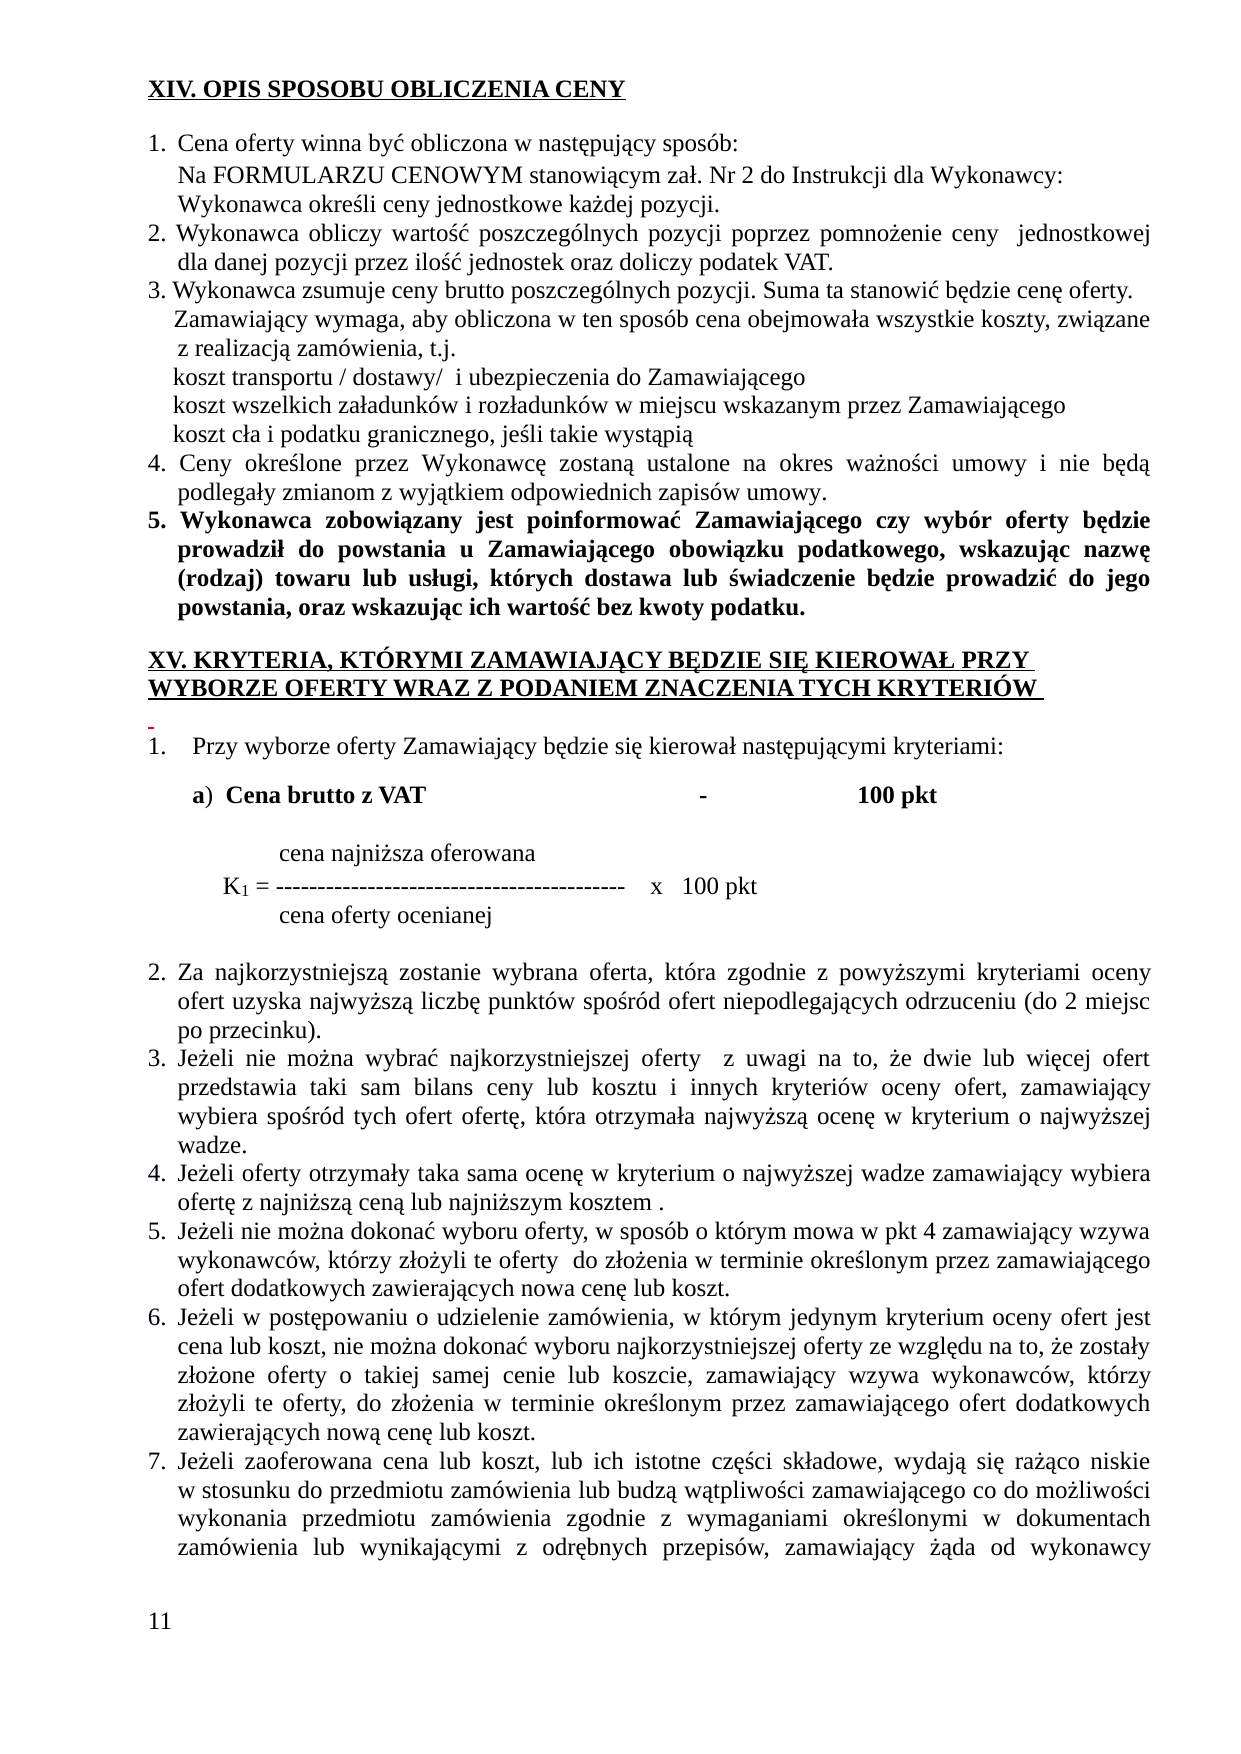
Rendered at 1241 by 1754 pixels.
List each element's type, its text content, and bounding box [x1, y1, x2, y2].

text a) Cena brutto z VAT - 100 pkt [192, 781, 1226, 809]
text XV. KRYTERIA, KTÓRYMI ZAMAWIAJĄCY BĘDZIE SIĘ KIEROWAŁ PRZY WYBORZE OFERTY WRAZ Z PODANIEM ZNACZENIA TYCH KRYTERIÓW [148, 645, 1152, 702]
list Jeżeli zaoferowana cena lub koszt, lub ich istotne części składowe, wydają się rażąco niskie w stosunku do przedmiotu zamówienia lub budzą wątpliwości zamawiającego co do możliwości wykonania przedmiotu zamówienia zgodnie z wymaganiami określonymi w dokumentach zamówienia lub wynikającymi z odrębnych przepisów, zamawiający żąda od wykonawcy [148, 1446, 1152, 1561]
text 4. Ceny określone przez Wykonawcę zostaną ustalone na okres ważności umowy i nie będą podlegały zmianom z wyjątkiem odpowiednich zapisów umowy. [148, 448, 1152, 506]
text cena oferty ocenianej [148, 900, 1152, 928]
list Przy wyborze oferty Zamawiający będzie się kierował następującymi kryteriami: [148, 731, 1226, 760]
list Jeżeli oferty otrzymały taka sama ocenę w kryterium o najwyższej wadze zamawiający wybiera ofertę z najniższą ceną lub najniższym kosztem . [148, 1158, 1152, 1216]
text Wykonawca określi ceny jednostkowe każdej pozycji. [177, 189, 1152, 218]
text koszt transportu / dostawy/ i ubezpieczenia do Zamawiającego [148, 362, 1152, 391]
text 5. Wykonawca zobowiązany jest poinformować Zamawiającego czy wybór oferty będzie prowadził do powstania u Zamawiającego obowiązku podatkowego, wskazując nazwę (rodzaj) towaru lub usługi, których dostawa lub świadczenie będzie prowadzić do jego powstania, oraz wskazując ich wartość bez kwoty podatku. [148, 506, 1152, 621]
text K1 = ------------------------------------------ x 100 pkt [148, 871, 1152, 900]
list Jeżeli w postępowaniu o udzielenie zamówienia, w którym jedynym kryterium oceny ofert jest cena lub koszt, nie można dokonać wyboru najkorzystniejszej oferty ze względu na to, że zostały złożone oferty o takiej samej cenie lub koszcie, zamawiający wzywa wykonawców, którzy złożyli te oferty, do złożenia w terminie określonym przez zamawiającego ofert dodatkowych zawierających nową cenę lub koszt. [148, 1302, 1152, 1446]
text koszt cła i podatku granicznego, jeśli takie wystąpią [148, 419, 1152, 448]
text cena najniższa oferowana [148, 838, 1152, 867]
list Jeżeli nie można wybrać najkorzystniejszej oferty z uwagi na to, że dwie lub więcej ofert przedstawia taki sam bilans ceny lub kosztu i innych kryteriów oceny ofert, zamawiający wybiera spośród tych ofert ofertę, która otrzymała najwyższą ocenę w kryterium o najwyższej wadze. [148, 1043, 1152, 1158]
text Na FORMULARZU CENOWYM stanowiącym zał. Nr 2 do Instrukcji dla Wykonawcy: [177, 161, 1152, 189]
text 3. Wykonawca zsumuje ceny brutto poszczególnych pozycji. Suma ta stanowić będzie cenę oferty. [148, 276, 1152, 304]
list Cena oferty winna być obliczona w następujący sposób: [148, 128, 1152, 156]
list Za najkorzystniejszą zostanie wybrana oferta, która zgodnie z powyższymi kryteriami oceny ofert uzyska najwyższą liczbę punktów spośród ofert niepodlegających odrzuceniu (do 2 miejsc po przecinku). [148, 957, 1152, 1043]
text XIV. OPIS SPOSOBU OBLICZENIA CENY [148, 74, 1152, 102]
text 2. Wykonawca obliczy wartość poszczególnych pozycji poprzez pomnożenie ceny jednostkowej dla danej pozycji przez ilość jednostek oraz doliczy podatek VAT. [148, 218, 1152, 276]
list Jeżeli nie można dokonać wyboru oferty, w sposób o którym mowa w pkt 4 zamawiający wzywa wykonawców, którzy złożyli te oferty do złożenia w terminie określonym przez zamawiającego ofert dodatkowych zawierających nowa cenę lub koszt. [148, 1216, 1152, 1302]
text Zamawiający wymaga, aby obliczona w ten sposób cena obejmowała wszystkie koszty, związane z realizacją zamówienia, t.j. [148, 304, 1152, 362]
text koszt wszelkich załadunków i rozładunków w miejscu wskazanym przez Zamawiającego [148, 391, 1152, 419]
